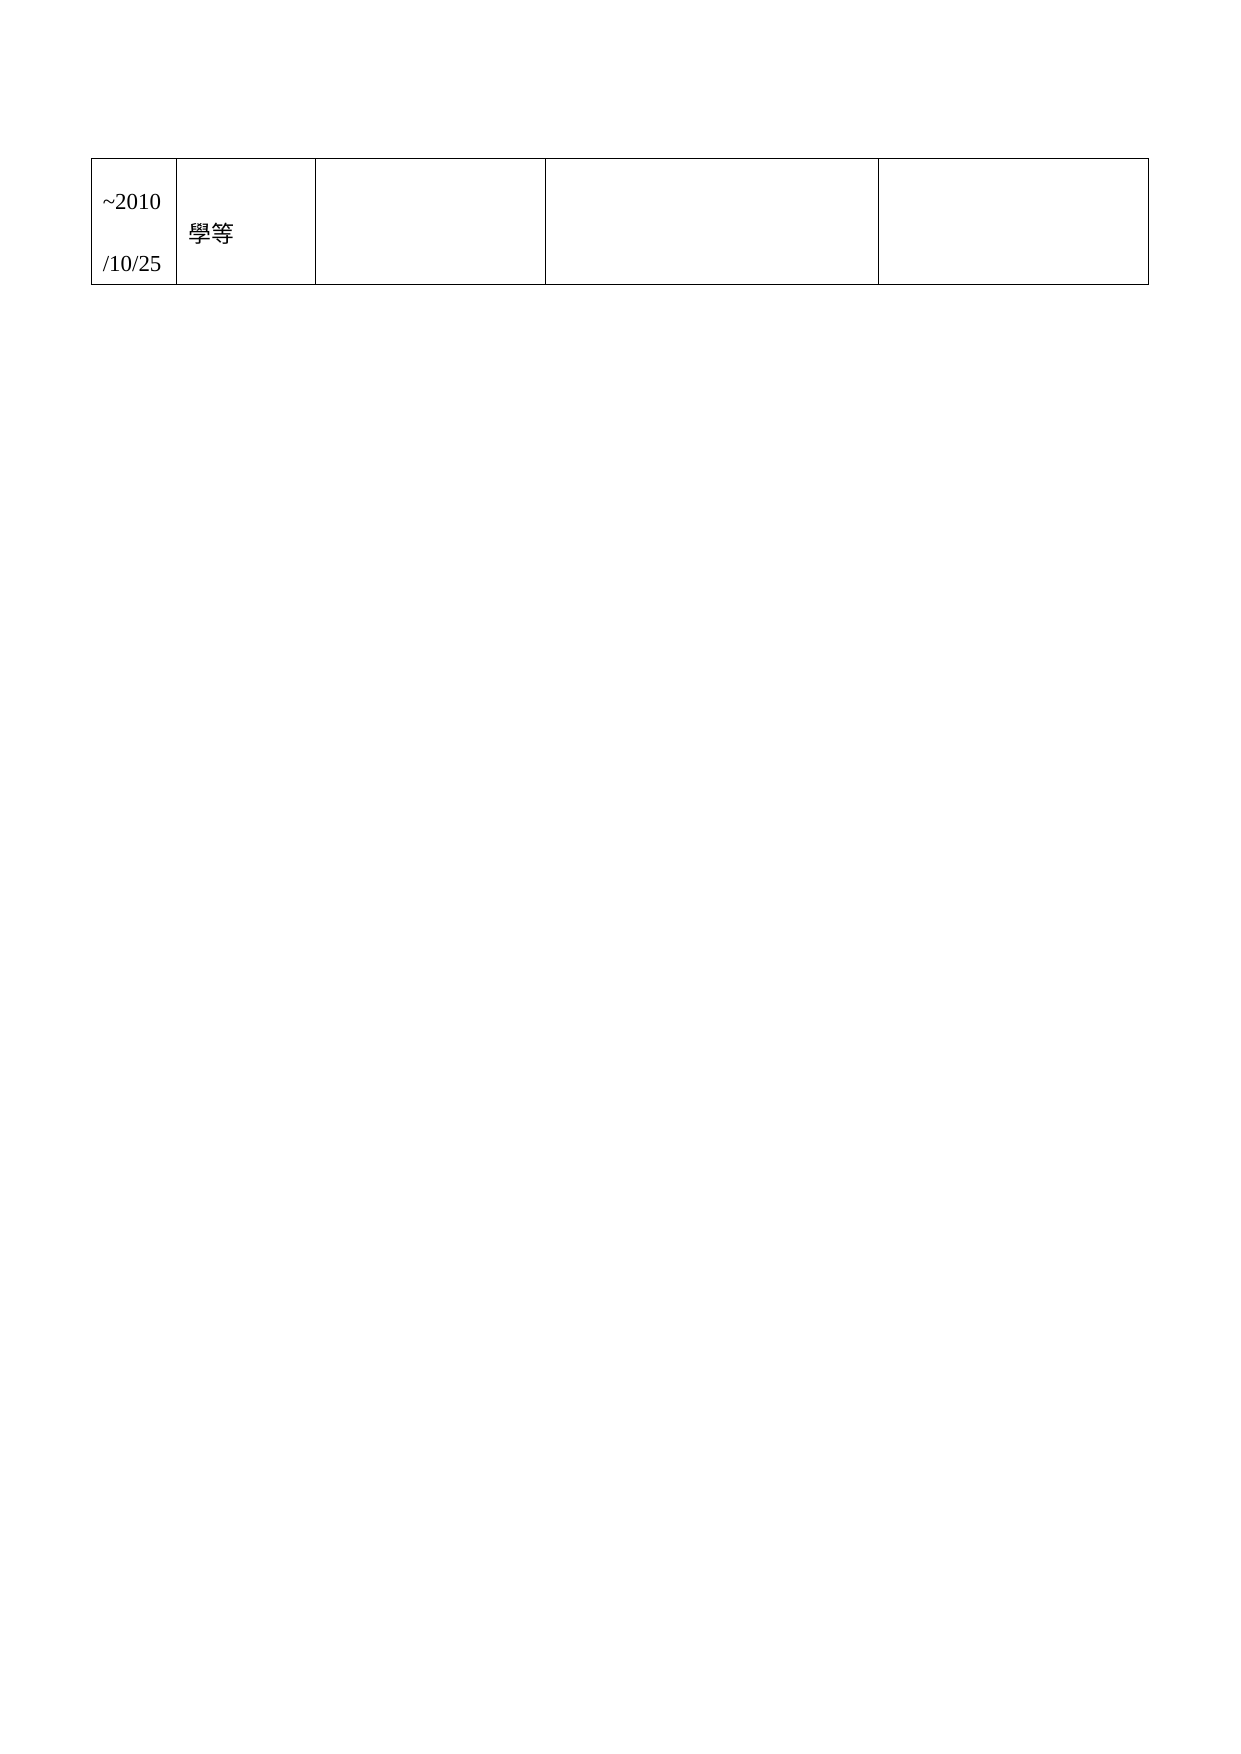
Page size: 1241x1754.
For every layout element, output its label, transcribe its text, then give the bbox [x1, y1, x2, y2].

table_cell [316, 159, 545, 284]
table_cell [879, 159, 1148, 284]
table_cell ~2010/10/25 [92, 159, 176, 284]
table_cell 學等 [177, 159, 315, 284]
table_cell [546, 159, 878, 284]
